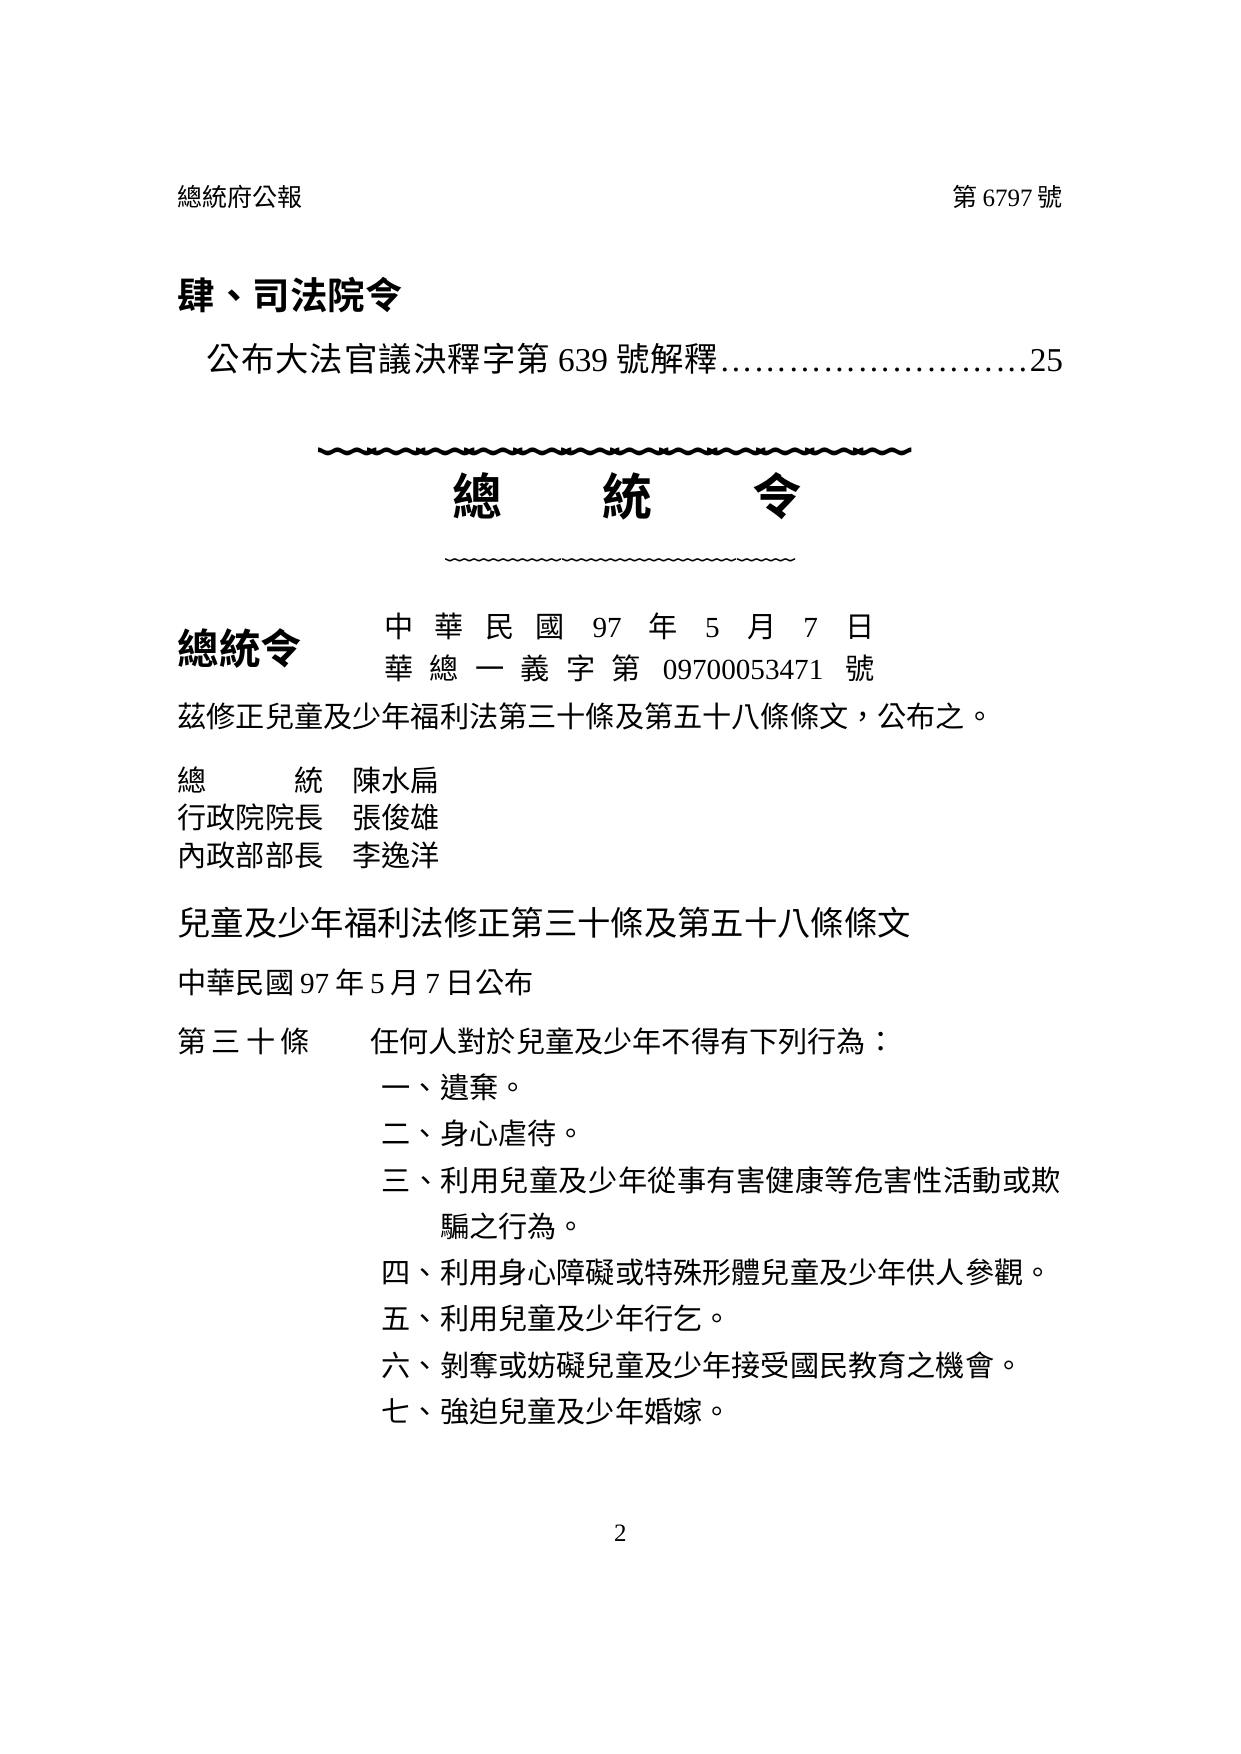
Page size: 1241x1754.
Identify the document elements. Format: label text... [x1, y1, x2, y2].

text 兒童及少年福利法修正第三十條及第五十八條條文 [177, 899, 1063, 944]
text 行政院院長 張俊雄 [177, 799, 1063, 836]
text 二、身心虐待。 [381, 1108, 1063, 1154]
text 總 統 令 [192, 468, 1063, 527]
text 五、利用兒童及少年行乞。 [381, 1293, 1063, 1339]
text 第三十條 任何人對於兒童及少年不得有下列行為： [177, 1015, 1063, 1062]
text ﹏﹏﹏﹏﹏﹏﹏﹏﹏﹏﹏﹏ [177, 431, 1063, 456]
text 總 統 陳水扁 [177, 761, 1063, 799]
text 公布大法官議決釋字第639號解釋………………………25 [206, 333, 1063, 381]
text 茲修正兒童及少年福利法第三十條及第五十八條條文，公布之。 [177, 690, 1063, 736]
text 四、利用身心障礙或特殊形體兒童及少年供人參觀。 [381, 1247, 1063, 1293]
table_header 中華民國97年5月7日 華總一義字第09700053471號 [381, 602, 877, 690]
text 六、剝奪或妨礙兒童及少年接受國民教育之機會。 [381, 1339, 1063, 1385]
text ﹏﹏﹏﹏﹏﹏﹏﹏﹏﹏﹏﹏ [177, 539, 1063, 564]
text 三、利用兒童及少年從事有害健康等危害性活動或欺騙之行為。 [381, 1154, 1063, 1247]
text 七、強迫兒童及少年婚嫁。 [381, 1385, 1063, 1432]
text 中華民國97年5月7日公布 [177, 957, 1063, 1003]
table_header 總統令 [174, 602, 381, 690]
text 內政部部長 李逸洋 [177, 836, 1063, 874]
text 肆、司法院令 [177, 266, 1063, 320]
text 一、遺棄。 [381, 1062, 1063, 1108]
